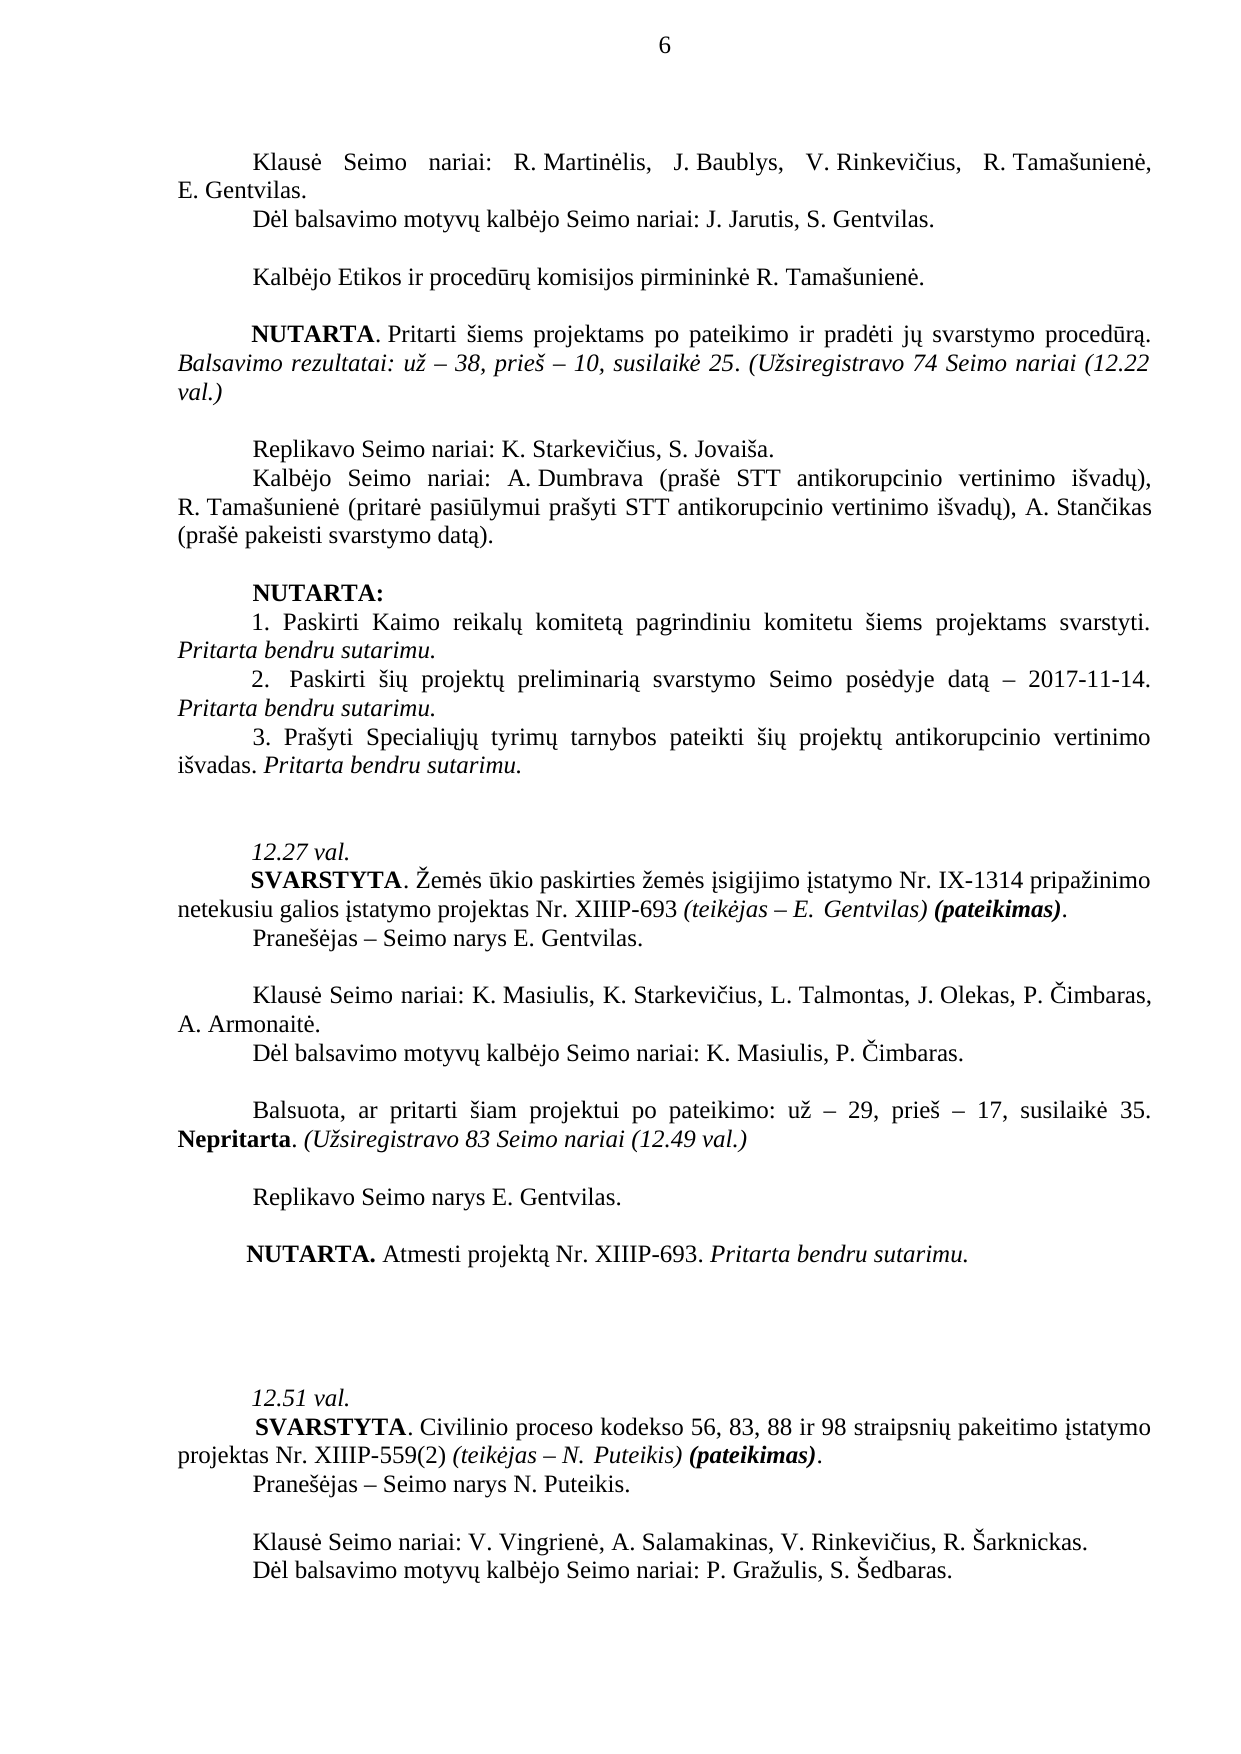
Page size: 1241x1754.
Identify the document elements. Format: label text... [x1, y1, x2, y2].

text Kalbėjo Etikos ir procedūrų komisijos pirmininkė R. Tamašunienė. [177, 262, 1152, 291]
text Klausė Seimo nariai: K. Masiulis, K. Starkevičius, L. Talmontas, J. Olekas, P. Čimbaras, A. Armonaitė. [177, 981, 1152, 1038]
text Kalbėjo Seimo nariai: A. Dumbrava (prašė STT antikorupcinio vertinimo išvadų), R. Tamašunienė (pritarė pasiūlymui prašyti STT antikorupcinio vertinimo išvadų), A. Stančikas (prašė pakeisti svarstymo datą). [177, 463, 1152, 549]
text Dėl balsavimo motyvų kalbėjo Seimo nariai: K. Masiulis, P. Čimbaras. [177, 1038, 1152, 1067]
text NUTARTA. Pritarti šiems projektams po pateikimo ir pradėti jų svarstymo procedūrą. Balsavimo rezultatai: už – 38, prieš – 10, susilaikė 25. (Užsiregistravo 74 Seimo nariai (12.22 val.) [177, 319, 1152, 406]
text 2. Paskirti šių projektų preliminarią svarstymo Seimo posėdyje datą – 2017-11-14. Pritarta bendru sutarimu. [177, 664, 1152, 722]
text Replikavo Seimo nariai: K. Starkevičius, S. Jovaiša. [177, 434, 1152, 463]
text NUTARTA. Atmesti projektą Nr. XIIIP-693. Pritarta bendru sutarimu. [177, 1239, 1152, 1268]
text Balsuota, ar pritarti šiam projektui po pateikimo: už – 29, prieš – 17, susilaikė 35. Nepritarta. (Užsiregistravo 83 Seimo nariai (12.49 val.) [177, 1096, 1152, 1153]
text Replikavo Seimo narys E. Gentvilas. [177, 1182, 1152, 1211]
text 12.27 val. [177, 837, 1152, 866]
text Dėl balsavimo motyvų kalbėjo Seimo nariai: P. Gražulis, S. Šedbaras. [177, 1556, 1152, 1584]
text NUTARTA: [177, 578, 1152, 607]
text 3. Prašyti Specialiųjų tyrimų tarnybos pateikti šių projektų antikorupcinio vertinimo išvadas. Pritarta bendru sutarimu. [177, 722, 1152, 779]
text 12.51 val. [177, 1383, 1152, 1412]
text SVARSTYTA. Civilinio proceso kodekso 56, 83, 88 ir 98 straipsnių pakeitimo įstatymo projektas Nr. XIIIP-559(2) (teikėjas – N. Puteikis) (pateikimas). [177, 1412, 1152, 1469]
text 1. Paskirti Kaimo reikalų komitetą pagrindiniu komitetu šiems projektams svarstyti. Pritarta bendru sutarimu. [177, 607, 1152, 664]
text Dėl balsavimo motyvų kalbėjo Seimo nariai: J. Jarutis, S. Gentvilas. [177, 204, 1152, 233]
text Pranešėjas – Seimo narys E. Gentvilas. [177, 923, 1152, 952]
text Klausė Seimo nariai: R. Martinėlis, J. Baublys, V. Rinkevičius, R. Tamašunienė, E. Gentvilas. [177, 147, 1152, 204]
text Klausė Seimo nariai: V. Vingrienė, A. Salamakinas, V. Rinkevičius, R. Šarknickas. [177, 1527, 1152, 1556]
text SVARSTYTA. Žemės ūkio paskirties žemės įsigijimo įstatymo Nr. IX-1314 pripažinimo netekusiu galios įstatymo projektas Nr. XIIIP-693 (teikėjas – E. Gentvilas) (pateikimas). [177, 866, 1152, 923]
text Pranešėjas – Seimo narys N. Puteikis. [177, 1469, 1152, 1498]
